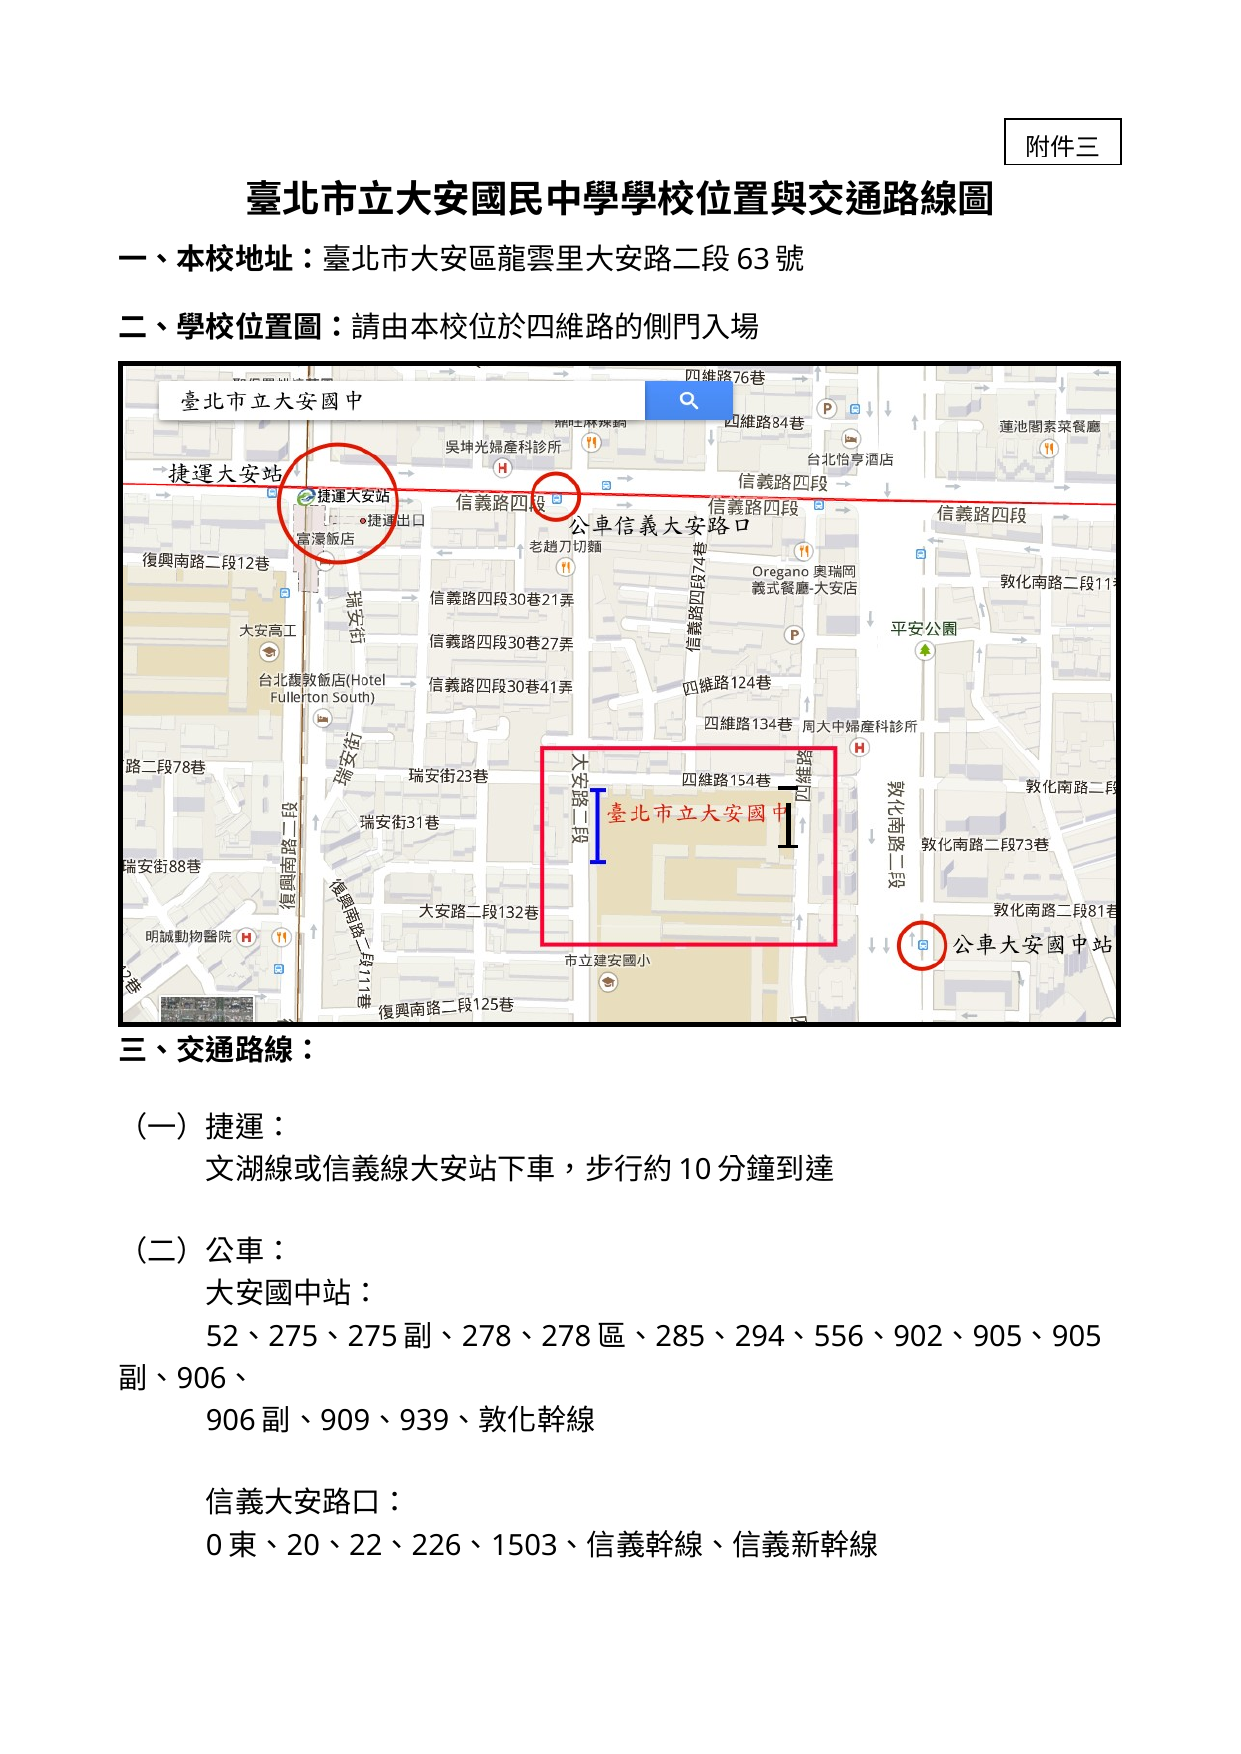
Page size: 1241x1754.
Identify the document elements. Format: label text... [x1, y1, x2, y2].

text 二、學校位置圖：請由本校位於四維路的側門入場 [118, 303, 1122, 346]
text （二）公車： [118, 1228, 1122, 1270]
text 臺北市立大安國民中學學校位置與交通路線圖 [118, 169, 1122, 223]
text 信義大安路口： [118, 1479, 1122, 1521]
text 文湖線或信義線大安站下車，步行約10分鐘到達 [118, 1146, 1122, 1188]
text 一、本校地址：臺北市大安區龍雲里大安路二段63號 [118, 236, 1122, 278]
text [1006, 120, 1120, 164]
text （一）捷運： [118, 1103, 1122, 1146]
text 0東、20、22、226、1503、信義幹線、信義新幹線 [118, 1521, 1122, 1564]
text 附件三 [1021, 127, 1106, 156]
text 三、交通路線： [118, 389, 1122, 1069]
text 大安國中站： [118, 1270, 1122, 1312]
text 906副、909、939、敦化幹線 [118, 1397, 1122, 1439]
text 52、275、275副、278、278區、285、294、556、902、905、905副、906、 [118, 1312, 1122, 1397]
